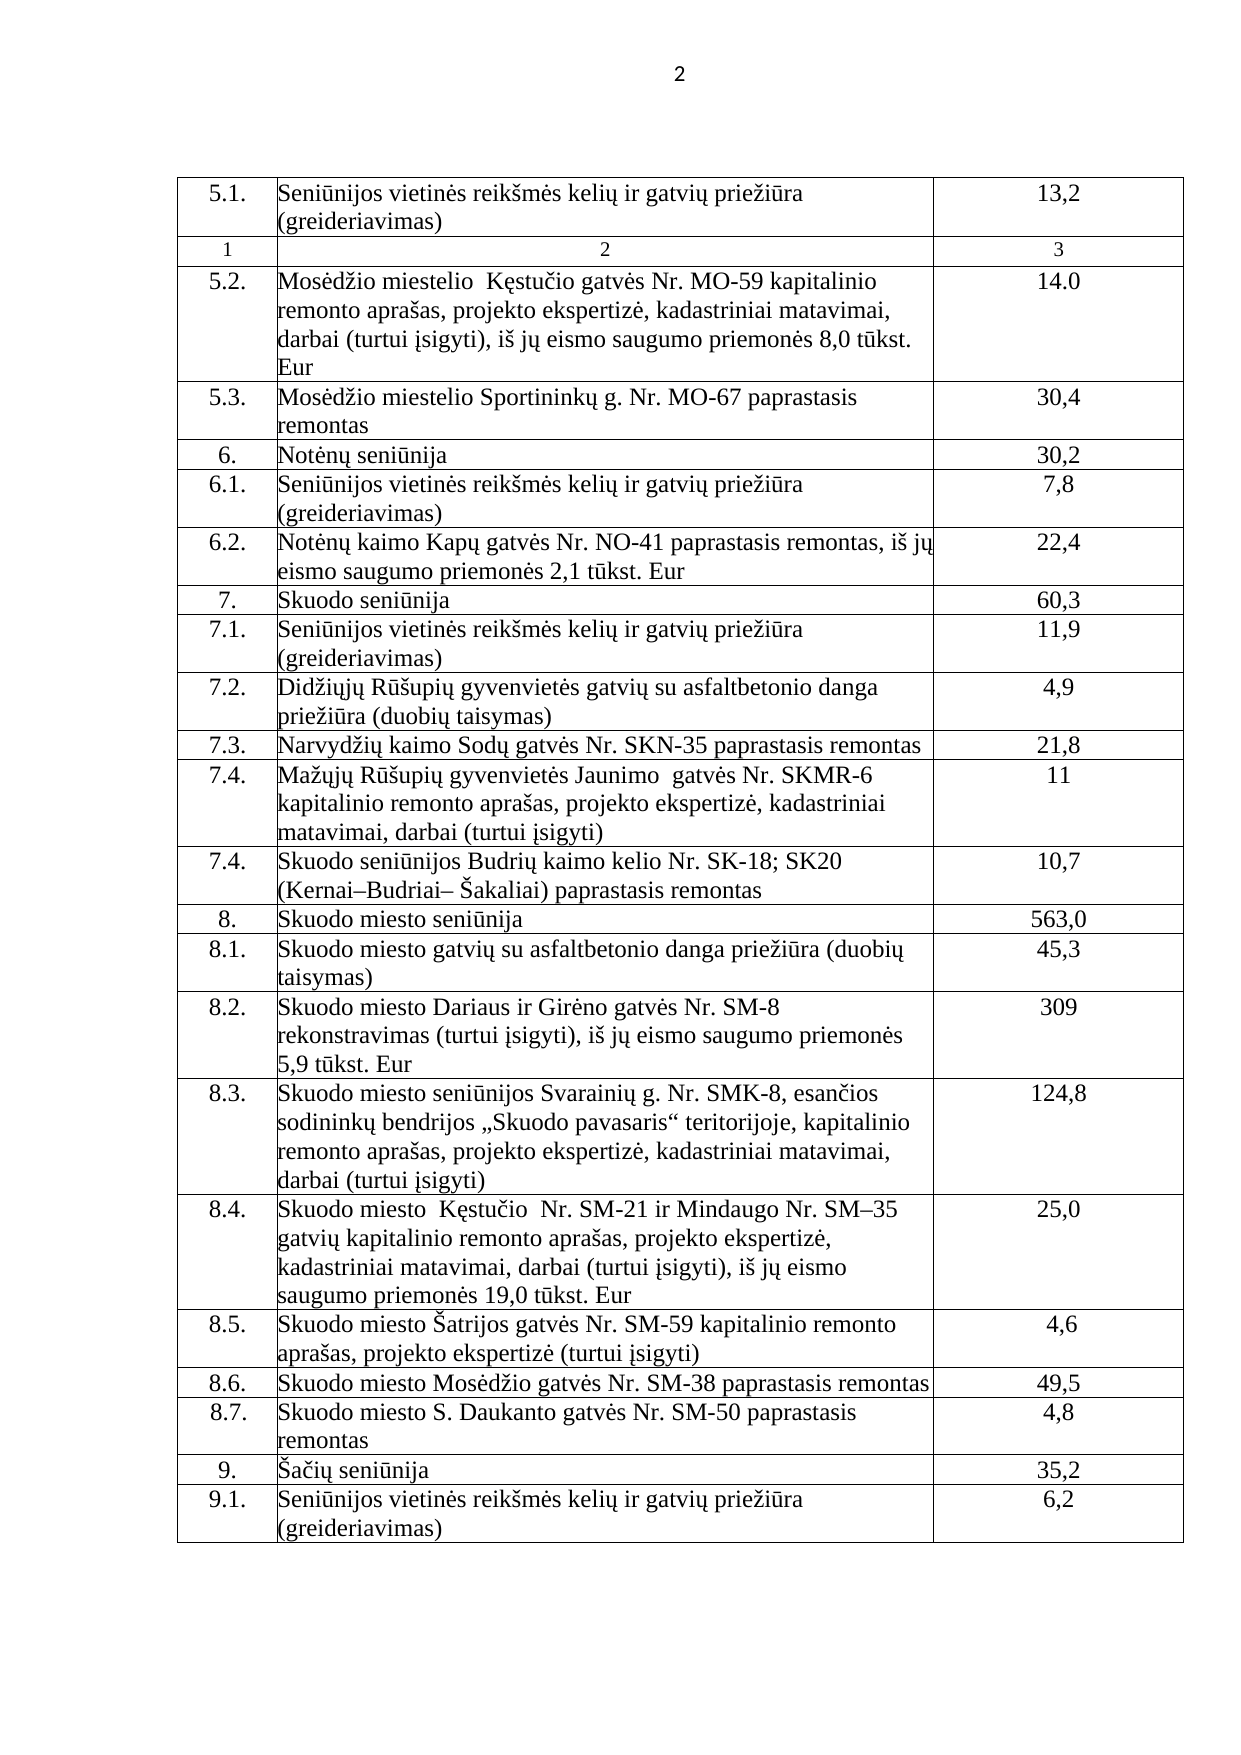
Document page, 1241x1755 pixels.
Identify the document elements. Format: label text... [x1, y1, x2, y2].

table_cell Notėnų kaimo Kapų gatvės Nr. NO-41 paprastasis remontas, iš jų eismo saugumo priemonės 2,1 tūkst. Eur [278, 528, 933, 584]
table_cell 7.4. [178, 847, 277, 904]
table_cell 7.3. [178, 731, 277, 759]
table_cell 309 [934, 992, 1183, 1078]
table_cell Seniūnijos vietinės reikšmės kelių ir gatvių priežiūra (greideriavimas) [278, 178, 933, 236]
table_cell Skuodo miesto Šatrijos gatvės Nr. SM-59 kapitalinio remonto aprašas, projekto ekspertizė (turtui įsigyti) [278, 1310, 933, 1367]
table_cell Skuodo seniūnija [278, 586, 933, 614]
table_cell 49,5 [934, 1368, 1183, 1396]
table_cell 4,8 [934, 1398, 1183, 1454]
table_cell 8.2. [178, 992, 277, 1078]
table_cell 9.1. [178, 1485, 277, 1542]
table_cell Skuodo miesto seniūnija [278, 905, 933, 933]
table_cell Mosėdžio miestelio Kęstučio gatvės Nr. MO-59 kapitalinio remonto aprašas, projekto ekspertizė, kadastriniai matavimai, darbai (turtui įsigyti), iš jų eismo saugumo priemonės 8,0 tūkst. Eur [278, 267, 933, 381]
table_cell 7,8 [934, 470, 1183, 527]
table_cell 7.2. [178, 673, 277, 730]
table_cell 8.3. [178, 1079, 277, 1193]
table_cell Skuodo miesto Dariaus ir Girėno gatvės Nr. SM-8 rekonstravimas (turtui įsigyti), iš jų eismo saugumo priemonės 5,9 tūkst. Eur [278, 992, 933, 1078]
table_cell Narvydžių kaimo Sodų gatvės Nr. SKN-35 paprastasis remontas [278, 731, 933, 759]
table_cell 8.7. [178, 1398, 277, 1454]
table_cell Skuodo miesto Kęstučio Nr. SM-21 ir Mindaugo Nr. SM–35 gatvių kapitalinio remonto aprašas, projekto ekspertizė, kadastriniai matavimai, darbai (turtui įsigyti), iš jų eismo saugumo priemonės 19,0 tūkst. Eur [278, 1195, 933, 1309]
table_cell 22,4 [934, 528, 1183, 584]
table_cell Skuodo miesto seniūnijos Svarainių g. Nr. SMK-8, esančios sodininkų bendrijos „Skuodo pavasaris“ teritorijoje, kapitalinio remonto aprašas, projekto ekspertizė, kadastriniai matavimai, darbai (turtui įsigyti) [278, 1079, 933, 1193]
table_cell 10,7 [934, 847, 1183, 904]
table_cell Skuodo miesto gatvių su asfaltbetonio danga priežiūra (duobių taisymas) [278, 934, 933, 991]
table_cell Seniūnijos vietinės reikšmės kelių ir gatvių priežiūra (greideriavimas) [278, 615, 933, 672]
table_cell 4,6 [934, 1310, 1183, 1367]
table_cell 8.5. [178, 1310, 277, 1367]
table_cell 2 [278, 237, 933, 266]
table_cell 45,3 [934, 934, 1183, 991]
table_cell 60,3 [934, 586, 1183, 614]
table_cell 13,2 [934, 178, 1183, 236]
table_cell Šačių seniūnija [278, 1455, 933, 1484]
table_cell Skuodo miesto Mosėdžio gatvės Nr. SM-38 paprastasis remontas [278, 1368, 933, 1396]
table_cell 5.1. [178, 178, 277, 236]
table_cell 5.3. [178, 382, 277, 439]
table_cell 124,8 [934, 1079, 1183, 1193]
table_cell 5.2. [178, 267, 277, 381]
table_cell Skuodo miesto S. Daukanto gatvės Nr. SM-50 paprastasis remontas [278, 1398, 933, 1454]
table_cell 6,2 [934, 1485, 1183, 1542]
table_cell 8.1. [178, 934, 277, 991]
table_cell 7.1. [178, 615, 277, 672]
table_cell 8. [178, 905, 277, 933]
table_cell Notėnų seniūnija [278, 440, 933, 468]
table_cell Seniūnijos vietinės reikšmės kelių ir gatvių priežiūra (greideriavimas) [278, 1485, 933, 1542]
table_cell 25,0 [934, 1195, 1183, 1309]
table_cell Mosėdžio miestelio Sportininkų g. Nr. MO-67 paprastasis remontas [278, 382, 933, 439]
table_cell 6. [178, 440, 277, 468]
table_cell 6.2. [178, 528, 277, 584]
table_cell 7.4. [178, 760, 277, 846]
table_cell 21,8 [934, 731, 1183, 759]
table_cell 7. [178, 586, 277, 614]
table_cell 8.4. [178, 1195, 277, 1309]
table_cell 35,2 [934, 1455, 1183, 1484]
table_cell 30,4 [934, 382, 1183, 439]
table_cell 30,2 [934, 440, 1183, 468]
table_cell 3 [934, 237, 1183, 266]
table_cell 9. [178, 1455, 277, 1484]
table_cell Seniūnijos vietinės reikšmės kelių ir gatvių priežiūra (greideriavimas) [278, 470, 933, 527]
table_cell 11 [934, 760, 1183, 846]
table_cell 14.0 [934, 267, 1183, 381]
table_cell 1 [178, 237, 277, 266]
table_cell Skuodo seniūnijos Budrių kaimo kelio Nr. SK-18; SK20 (Kernai–Budriai– Šakaliai) paprastasis remontas [278, 847, 933, 904]
table_cell 6.1. [178, 470, 277, 527]
table_cell 8.6. [178, 1368, 277, 1396]
table_cell 563,0 [934, 905, 1183, 933]
table_cell 11,9 [934, 615, 1183, 672]
table_cell 4,9 [934, 673, 1183, 730]
table_cell Didžiųjų Rūšupių gyvenvietės gatvių su asfaltbetonio danga priežiūra (duobių taisymas) [278, 673, 933, 730]
table_cell Mažųjų Rūšupių gyvenvietės Jaunimo gatvės Nr. SKMR-6 kapitalinio remonto aprašas, projekto ekspertizė, kadastriniai matavimai, darbai (turtui įsigyti) [278, 760, 933, 846]
